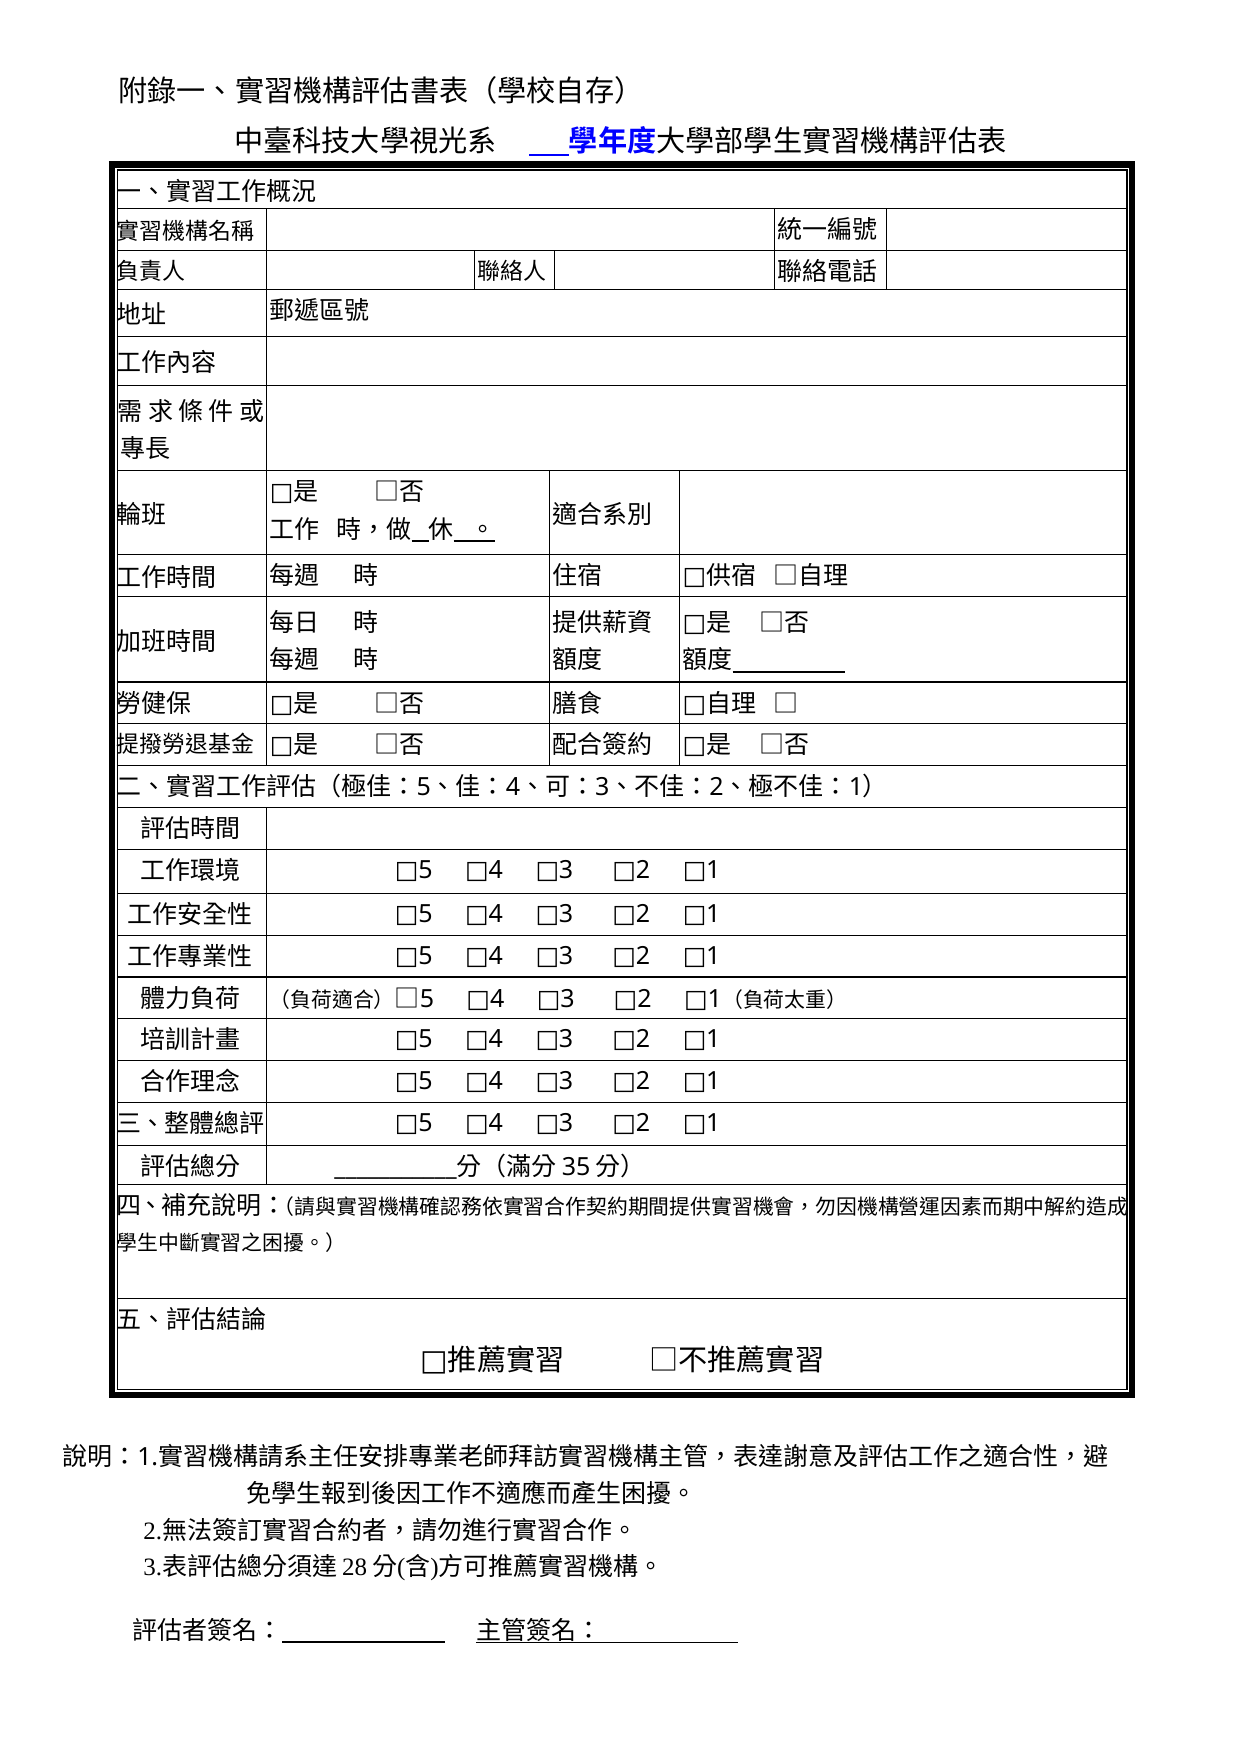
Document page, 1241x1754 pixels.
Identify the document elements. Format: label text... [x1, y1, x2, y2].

table_cell 每日 時 每週 時 [267, 597, 549, 681]
text 附錄一、實習機構評估書表（學校自存） [118, 61, 1122, 111]
table_cell [680, 471, 1126, 554]
table_cell [267, 386, 1126, 470]
text 說明：1.實習機構請系主任安排專業老師拜訪實習機構主管，表達謝意及評估工作之適合性，避免學生報到後因工作不適應而產生困擾。 [62, 1435, 1122, 1510]
table_cell 三、整體總評 [118, 1103, 266, 1145]
table_cell □5 □4 □3 □2 □1 [267, 936, 1126, 976]
table_cell 工作環境 [118, 850, 266, 893]
table_cell □是 □否 [267, 724, 549, 765]
table_cell 負責人 [118, 251, 266, 289]
table_cell 工作時間 [118, 555, 266, 596]
table_cell 住宿 [550, 555, 679, 596]
table_cell 提撥勞退基金 [118, 724, 266, 765]
table_cell 四、補充說明：（請與實習機構確認務依實習合作契約期間提供實習機會，勿因機構營運因素而期中解約造成學生中斷實習之困擾。） [118, 1185, 1126, 1298]
text 評估者簽名： 主管簽名： [119, 1611, 1122, 1647]
table_cell 聯絡人 [475, 251, 554, 289]
table_cell 加班時間 [118, 597, 266, 681]
table_cell 適合系別 [550, 471, 679, 554]
table_cell （負荷適合）□5 □4 □3 □2 □1（負荷太重） [267, 978, 1126, 1018]
table_cell □是 □否 [680, 724, 1126, 765]
table_cell 實習機構名稱 [118, 209, 266, 250]
table_cell [267, 337, 1126, 384]
table_cell □是 □否 額度 [680, 597, 1126, 681]
table_cell [267, 808, 1126, 849]
table_cell 郵遞區號 [267, 290, 1126, 336]
table_cell □5 □4 □3 □2 □1 [267, 1019, 1126, 1060]
table_cell 輪班 [118, 471, 266, 554]
table_cell 統一編號 [775, 209, 886, 250]
table_cell 配合簽約 [550, 724, 679, 765]
table_cell □自理 □ [680, 683, 1126, 723]
text 中臺科技大學視光系 學年度大學部學生實習機構評估表 [118, 111, 1122, 161]
table_cell □5 □4 □3 □2 □1 [267, 894, 1126, 934]
table_cell □5 □4 □3 □2 □1 [267, 1061, 1126, 1102]
table_cell 評估總分 [118, 1146, 266, 1184]
table_cell □5 □4 □3 □2 □1 [267, 850, 1126, 893]
table_cell 需求條件或專長 [118, 386, 266, 470]
table_cell 培訓計畫 [118, 1019, 266, 1060]
table_cell 工作安全性 [118, 894, 266, 934]
table_header 一、實習工作概況 [118, 171, 1126, 208]
text 3.表評估總分須達28分(含)方可推薦實習機構。 [143, 1547, 1122, 1583]
table_cell [887, 251, 1126, 289]
table_cell 二、實習工作評估（極佳：5、佳：4、可：3、不佳：2、極不佳：1） [118, 766, 1126, 807]
table_cell 評估時間 [118, 808, 266, 849]
table_cell 工作專業性 [118, 936, 266, 976]
table_cell 勞健保 [118, 683, 266, 723]
table_cell 合作理念 [118, 1061, 266, 1102]
table_cell ___________分（滿分35分） [267, 1146, 1126, 1184]
table_cell 每週 時 [267, 555, 549, 596]
table_cell [555, 251, 774, 289]
table_cell [267, 209, 774, 250]
table_cell □是 □否 [267, 683, 549, 723]
table_cell 工作內容 [118, 337, 266, 384]
table_cell 聯絡電話 [775, 251, 886, 289]
table_cell 地址 [118, 290, 266, 336]
table_cell 體力負荷 [118, 978, 266, 1018]
table_cell □供宿 □自理 [680, 555, 1126, 596]
table_cell □5 □4 □3 □2 □1 [267, 1103, 1126, 1145]
table_cell 膳食 [550, 683, 679, 723]
table_cell [887, 209, 1126, 250]
text 2.無法簽訂實習合約者，請勿進行實習合作。 [143, 1510, 1122, 1547]
table_cell 提供薪資額度 [550, 597, 679, 681]
table_cell [267, 251, 474, 289]
table_cell □是 □否 工作 時，做 休 。 [267, 471, 549, 554]
table_cell 五、評估結論 □推薦實習 □不推薦實習 [118, 1299, 1126, 1388]
